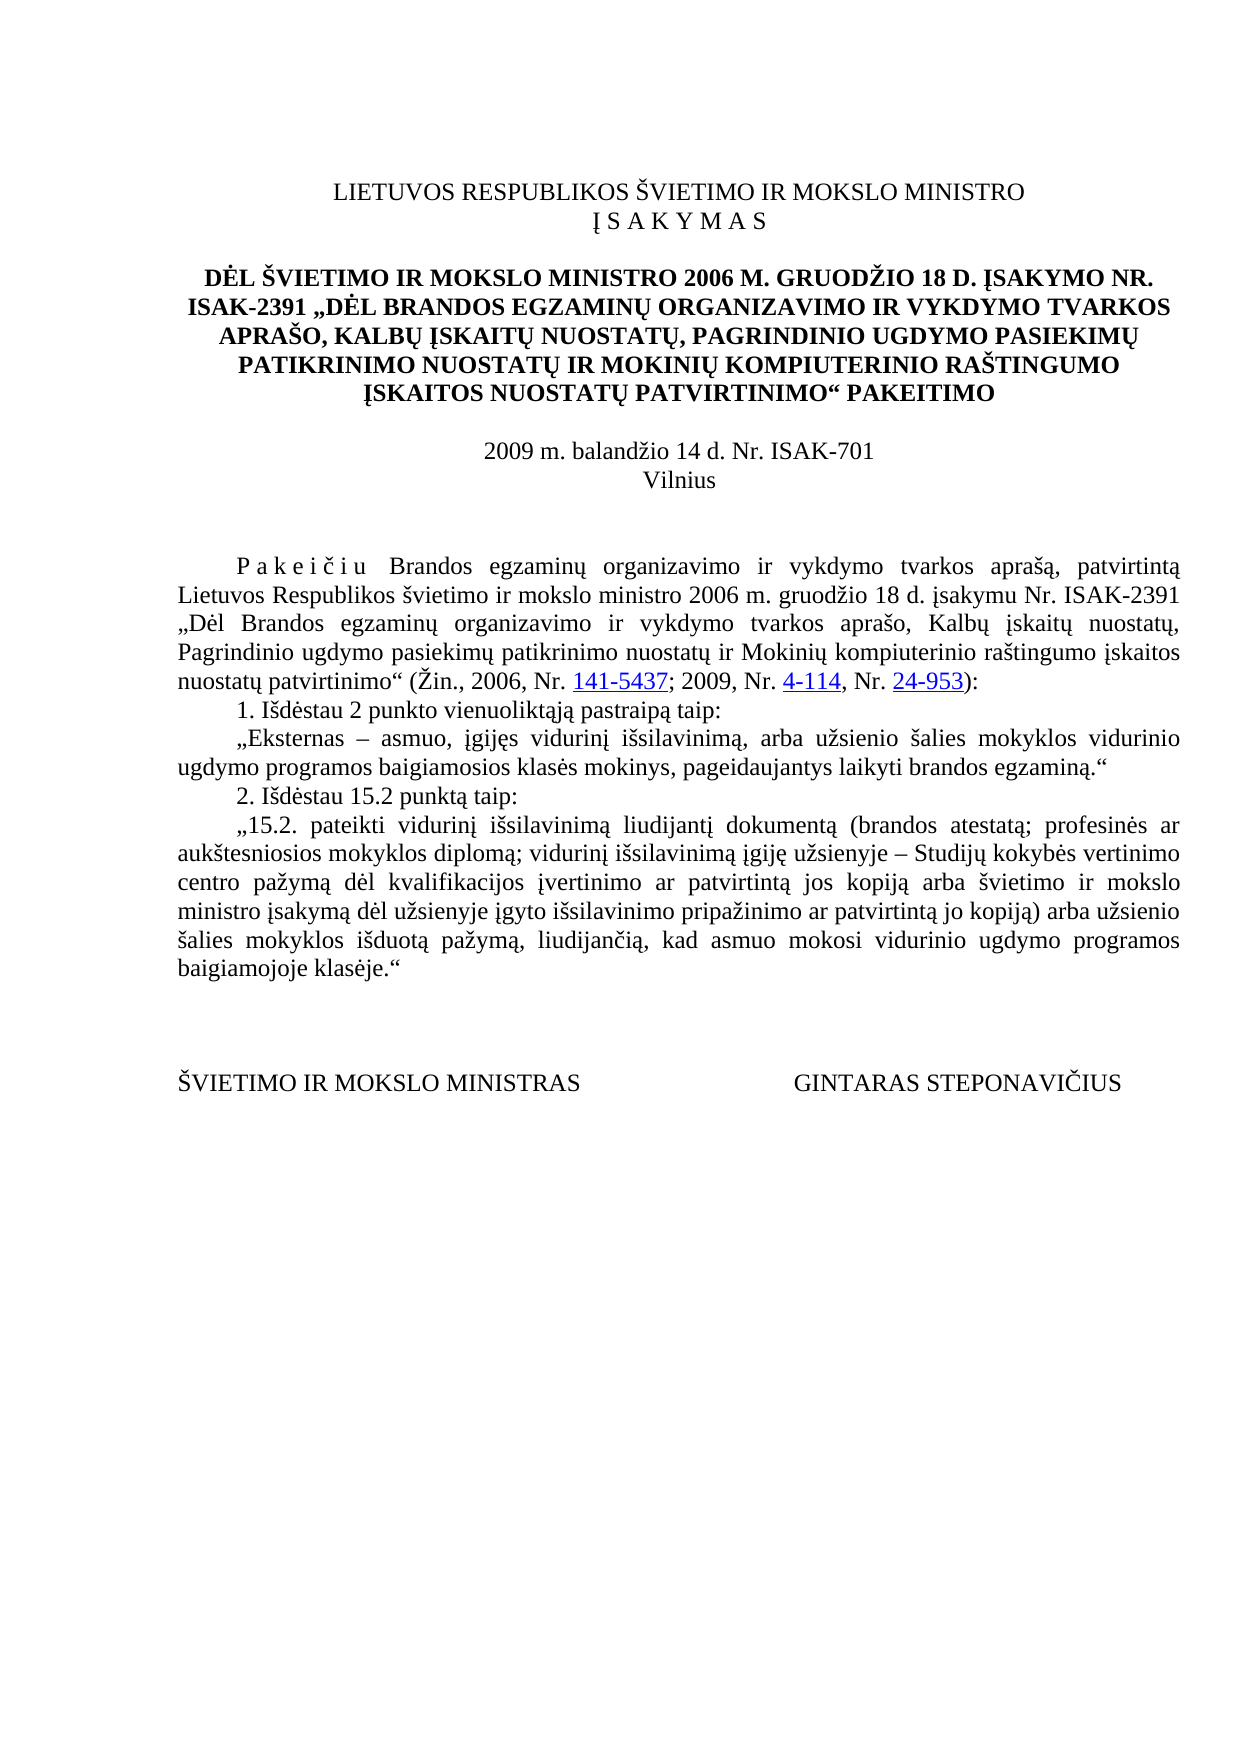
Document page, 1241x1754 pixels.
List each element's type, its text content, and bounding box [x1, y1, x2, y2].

text ĮSAKYMAS [177, 206, 1181, 235]
text 2009 m. balandžio 14 d. Nr. ISAK-701 [177, 436, 1181, 465]
text Vilnius [177, 465, 1181, 493]
text Pakeičiu Brandos egzaminų organizavimo ir vykdymo tvarkos aprašą, patvirtintą Lietuvos Respublikos švietimo ir mokslo ministro 2006 m. gruodžio 18 d. įsakymu Nr. ISAK-2391 „Dėl Brandos egzaminų organizavimo ir vykdymo tvarkos aprašo, Kalbų įskaitų nuostatų, Pagrindinio ugdymo pasiekimų patikrinimo nuostatų ir Mokinių kompiuterinio raštingumo įskaitos nuostatų patvirtinimo“ (Žin., 2006, Nr. 141-5437; 2009, Nr. 4-114, Nr. 24-953): [177, 551, 1181, 695]
text LIETUVOS RESPUBLIKOS ŠVIETIMO IR MOKSLO MINISTRO [177, 177, 1181, 206]
text 1. Išdėstau 2 punkto vienuoliktąją pastraipą taip: [177, 695, 1181, 723]
text „15.2. pateikti vidurinį išsilavinimą liudijantį dokumentą (brandos atestatą; profesinės ar aukštesniosios mokyklos diplomą; vidurinį išsilavinimą įgiję užsienyje – Studijų kokybės vertinimo centro pažymą dėl kvalifikacijos įvertinimo ar patvirtintą jos kopiją arba švietimo ir mokslo ministro įsakymą dėl užsienyje įgyto išsilavinimo pripažinimo ar patvirtintą jo kopiją) arba užsienio šalies mokyklos išduotą pažymą, liudijančią, kad asmuo mokosi vidurinio ugdymo programos baigiamojoje klasėje.“ [177, 810, 1181, 982]
text 2. Išdėstau 15.2 punktą taip: [177, 781, 1181, 810]
text ŠVIETIMO IR MOKSLO MINISTRAS GINTARAS STEPONAVIČIUS [177, 1068, 1181, 1097]
text „Eksternas – asmuo, įgijęs vidurinį išsilavinimą, arba užsienio šalies mokyklos vidurinio ugdymo programos baigiamosios klasės mokinys, pageidaujantys laikyti brandos egzaminą.“ [177, 723, 1181, 781]
text DĖL ŠVIETIMO IR MOKSLO MINISTRO 2006 M. GRUODŽIO 18 D. ĮSAKYMO NR. ISAK-2391 „DĖL BRANDOS EGZAMINŲ ORGANIZAVIMO IR VYKDYMO TVARKOS APRAŠO, KALBŲ ĮSKAITŲ NUOSTATŲ, PAGRINDINIO UGDYMO PASIEKIMŲ PATIKRINIMO NUOSTATŲ IR MOKINIŲ KOMPIUTERINIO RAŠTINGUMO ĮSKAITOS NUOSTATŲ PATVIRTINIMO“ PAKEITIMO [177, 263, 1181, 407]
